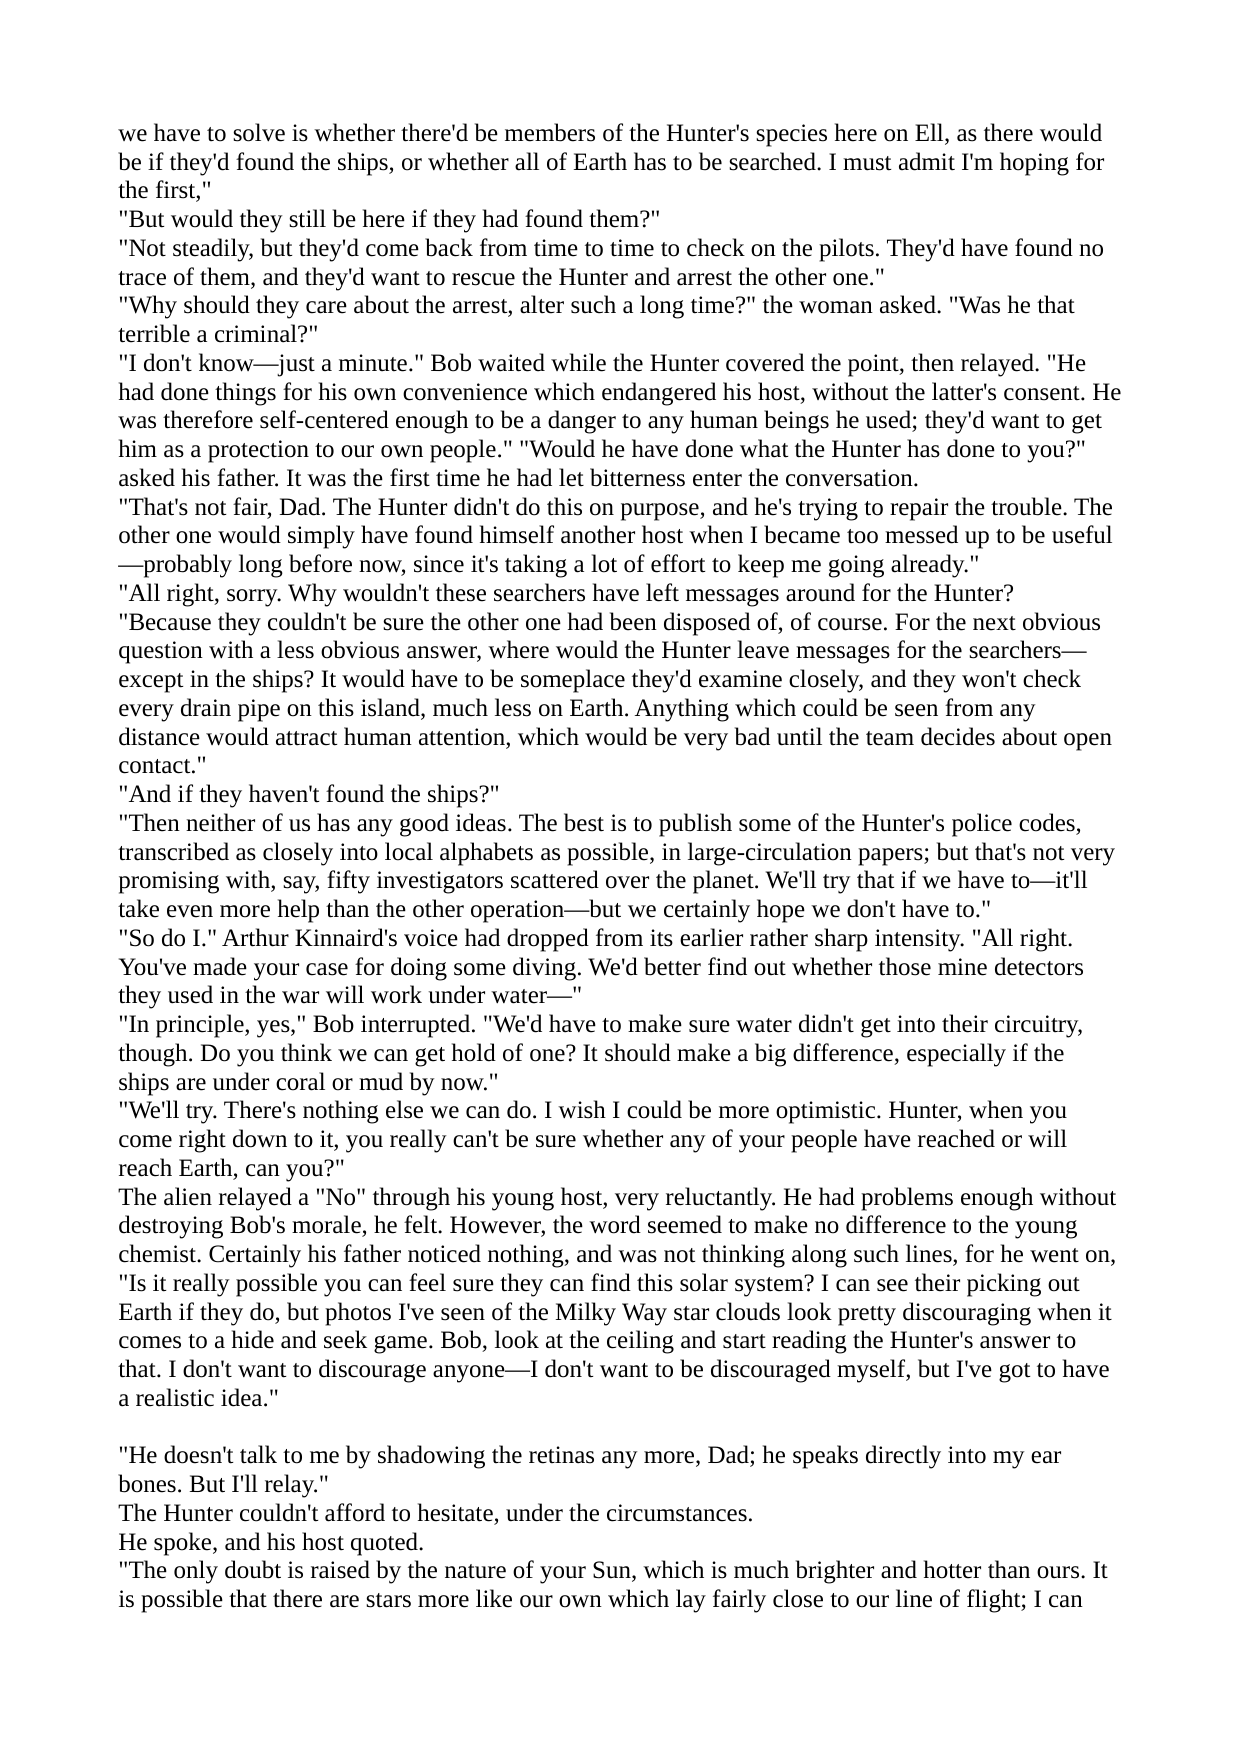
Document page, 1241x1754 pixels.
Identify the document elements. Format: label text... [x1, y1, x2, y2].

text "Not steadily, but they'd come back from time to time to check on the pilots. They'd have found no trace of them, and they'd want to rescue the Hunter and arrest the other one." [118, 233, 1122, 291]
text "Because they couldn't be sure the other one had been disposed of, of course. For the next obvious question with a less obvious answer, where would the Hunter leave messages for the searchers—except in the ships? It would have to be someplace they'd examine closely, and they won't check every drain pipe on this island, much less on Earth. Anything which could be seen from any distance would attract human attention, which would be very bad until the team decides about open contact." [118, 607, 1122, 779]
text The Hunter couldn't afford to hesitate, under the circumstances. [118, 1498, 1122, 1527]
text we have to solve is whether there'd be members of the Hunter's species here on Ell, as there would be if they'd found the ships, or whether all of Earth has to be searched. I must admit I'm hoping for the first," [118, 118, 1122, 204]
text "He doesn't talk to me by shadowing the retinas any more, Dad; he speaks directly into my ear bones. But I'll relay." [118, 1441, 1122, 1498]
text "Then neither of us has any good ideas. The best is to publish some of the Hunter's police codes, transcribed as closely into local alphabets as possible, in large-circulation papers; but that's not very promising with, say, fifty investigators scattered over the planet. We'll try that if we have to—it'll take even more help than the other operation—but we certainly hope we don't have to." [118, 808, 1122, 923]
text "All right, sorry. Why wouldn't these searchers have left messages around for the Hunter? [118, 578, 1122, 607]
text The alien relayed a "No" through his young host, very reluctantly. He had problems enough without destroying Bob's morale, he felt. However, the word seemed to make no difference to the young chemist. Certainly his father noticed nothing, and was not thinking along such lines, for he went on, [118, 1182, 1122, 1268]
text "Why should they care about the arrest, alter such a long time?" the woman asked. "Was he that terrible a criminal?" [118, 291, 1122, 348]
text "And if they haven't found the ships?" [118, 779, 1122, 808]
text He spoke, and his host quoted. [118, 1527, 1122, 1556]
text "But would they still be here if they had found them?" [118, 204, 1122, 233]
text "We'll try. There's nothing else we can do. I wish I could be more optimistic. Hunter, when you come right down to it, you really can't be sure whether any of your people have reached or will reach Earth, can you?" [118, 1096, 1122, 1182]
text "The only doubt is raised by the nature of your Sun, which is much brighter and hotter than ours. It is possible that there are stars more like our own which lay fairly close to our line of flight; I can [118, 1556, 1122, 1613]
text "That's not fair, Dad. The Hunter didn't do this on purpose, and he's trying to repair the trouble. The other one would simply have found himself another host when I became too messed up to be useful—probably long before now, since it's taking a lot of effort to keep me going already." [118, 492, 1122, 578]
text "In principle, yes," Bob interrupted. "We'd have to make sure water didn't get into their circuitry, though. Do you think we can get hold of one? It should make a big difference, especially if the ships are under coral or mud by now." [118, 1009, 1122, 1096]
text "Is it really possible you can feel sure they can find this solar system? I can see their picking out Earth if they do, but photos I've seen of the Milky Way star clouds look pretty discouraging when it comes to a hide and seek game. Bob, look at the ceiling and start reading the Hunter's answer to that. I don't want to discourage anyone—I don't want to be discouraged myself, but I've got to have a realistic idea." [118, 1268, 1122, 1412]
text "I don't know—just a minute." Bob waited while the Hunter covered the point, then relayed. "He had done things for his own convenience which endangered his host, without the latter's consent. He was therefore self-centered enough to be a danger to any human beings he used; they'd want to get him as a protection to our own people." "Would he have done what the Hunter has done to you?" asked his father. It was the first time he had let bitterness enter the conversation. [118, 348, 1122, 492]
text "So do I." Arthur Kinnaird's voice had dropped from its earlier rather sharp intensity. "All right. You've made your case for doing some diving. We'd better find out whether those mine detectors they used in the war will work under water—" [118, 923, 1122, 1009]
